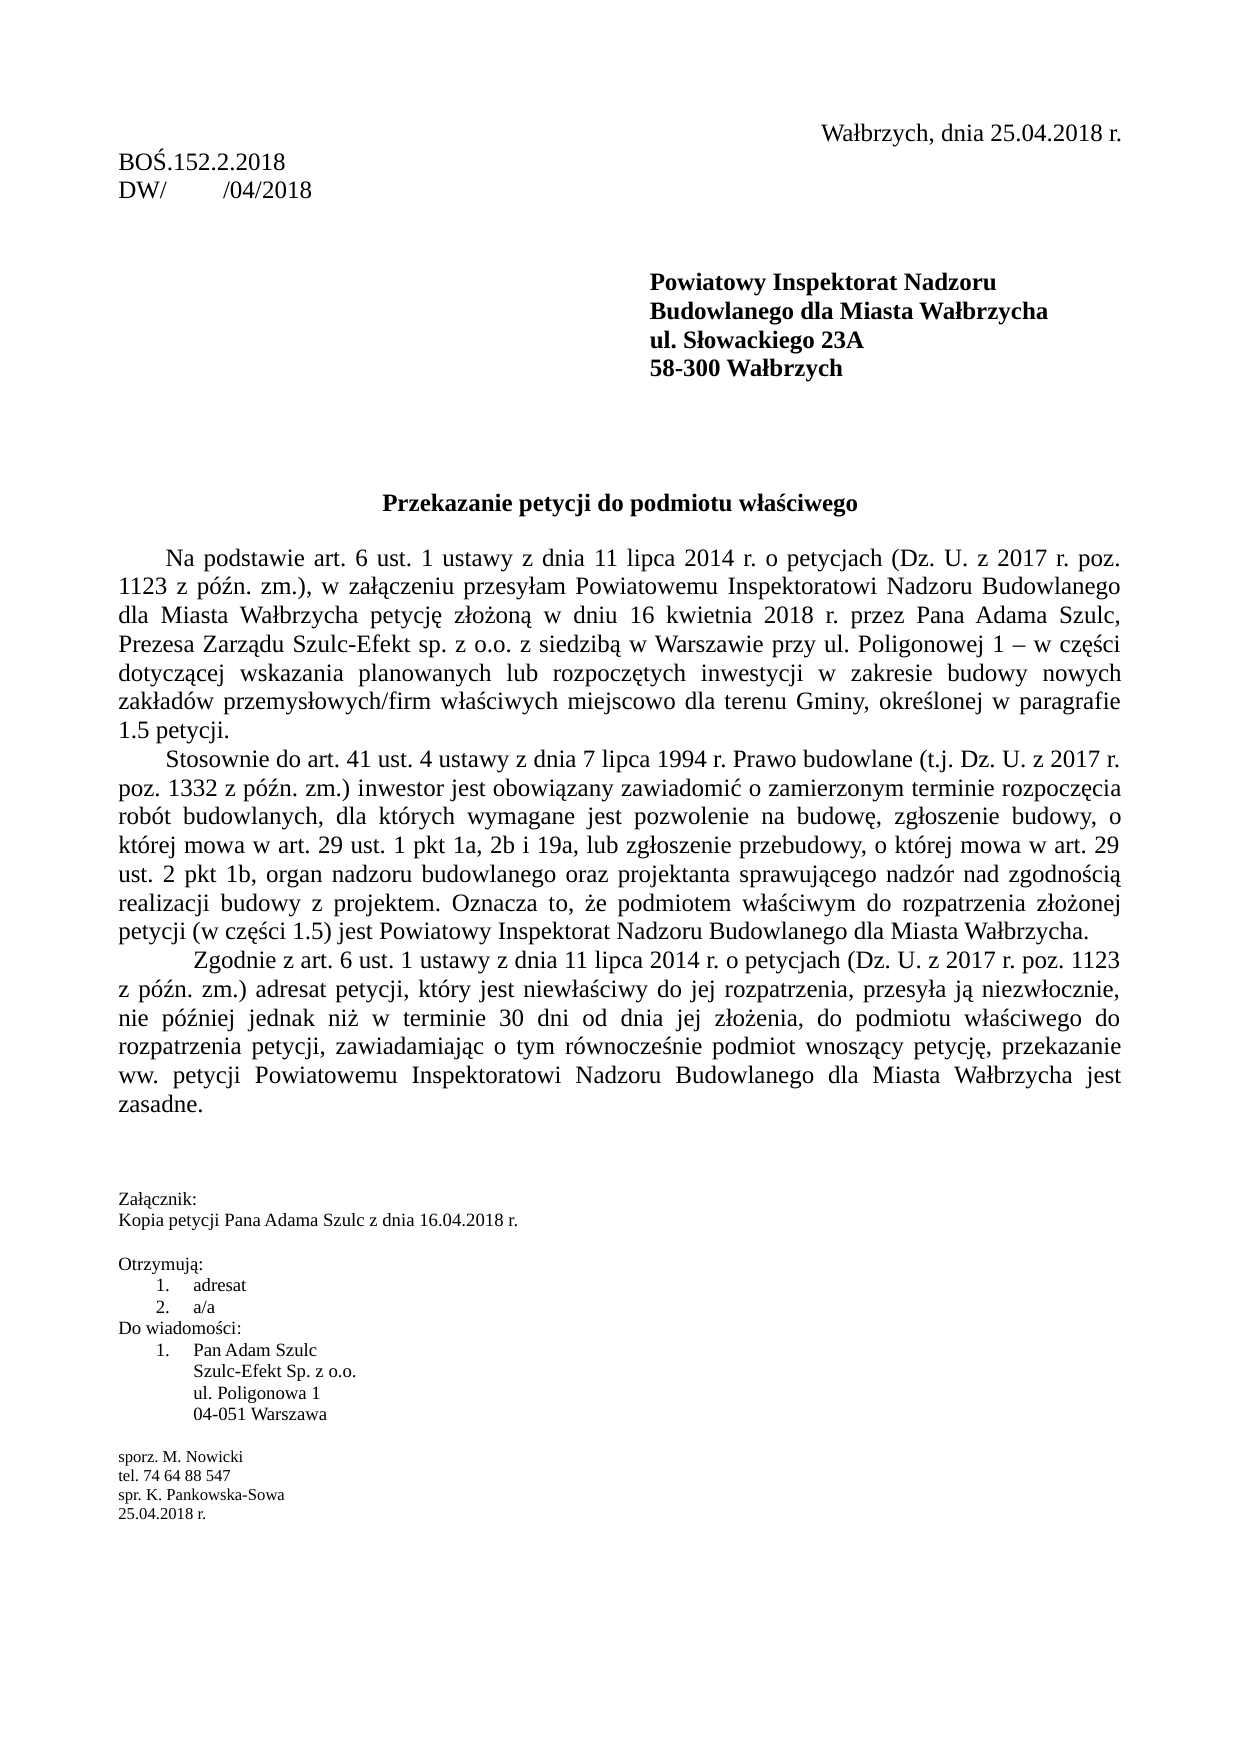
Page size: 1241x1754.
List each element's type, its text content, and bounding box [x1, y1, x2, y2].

subtitle Wałbrzych, dnia 25.04.2018 r. [118, 118, 1122, 147]
text Zgodnie z art. 6 ust. 1 ustawy z dnia 11 lipca 2014 r. o petycjach (Dz. U. z 2017 r. poz. 1123 z późn. zm.) adresat petycji, który jest niewłaściwy do jej rozpatrzenia, przesyła ją niezwłocznie, nie później jednak niż w terminie 30 dni od dnia jej złożenia, do podmiotu właściwego do rozpatrzenia petycji, zawiadamiając o tym równocześnie podmiot wnoszący petycję, przekazanie ww. petycji Powiatowemu Inspektoratowi Nadzoru Budowlanego dla Miasta Wałbrzycha jest zasadne. [118, 945, 1122, 1118]
list ul. Słowackiego 23A [614, 325, 1122, 353]
text Stosownie do art. 41 ust. 4 ustawy z dnia 7 lipca 1994 r. Prawo budowlane (t.j. Dz. U. z 2017 r. poz. 1332 z późn. zm.) inwestor jest obowiązany zawiadomić o zamierzonym terminie rozpoczęcia robót budowlanych, dla których wymagane jest pozwolenie na budowę, zgłoszenie budowy, o której mowa w art. 29 ust. 1 pkt 1a, 2b i 19a, lub zgłoszenie przebudowy, o której mowa w art. 29 ust. 2 pkt 1b, organ nadzoru budowlanego oraz projektanta sprawującego nadzór nad zgodnością realizacji budowy z projektem. Oznacza to, że podmiotem właściwym do rozpatrzenia złożonej petycji (w części 1.5) jest Powiatowy Inspektorat Nadzoru Budowlanego dla Miasta Wałbrzycha. [118, 744, 1122, 945]
list a/a [156, 1296, 1122, 1317]
text Do wiadomości: [118, 1317, 1122, 1339]
list ul. Poligonowa 1 [156, 1382, 1122, 1403]
text Kopia petycji Pana Adama Szulc z dnia 16.04.2018 r. [118, 1209, 1122, 1231]
text Otrzymują: [118, 1252, 1122, 1274]
list adresat [156, 1274, 1122, 1296]
list Szulc-Efekt Sp. z o.o. [156, 1360, 1122, 1382]
text sporz. M. Nowicki [118, 1446, 1122, 1466]
list 04-051 Warszawa [156, 1403, 1122, 1425]
text tel. 74 64 88 547 [118, 1466, 1122, 1485]
list Pan Adam Szulc [156, 1339, 1122, 1360]
list 58-300 Wałbrzych [614, 353, 1122, 382]
text BOŚ.152.2.2018 [118, 147, 1122, 176]
list Powiatowy Inspektorat Nadzoru Budowlanego dla Miasta Wałbrzycha [614, 267, 1122, 325]
subtitle Przekazanie petycji do podmiotu właściwego [118, 488, 1122, 516]
text DW/ /04/2018 [118, 176, 1122, 204]
text 25.04.2018 r. [118, 1504, 1122, 1523]
text Na podstawie art. 6 ust. 1 ustawy z dnia 11 lipca 2014 r. o petycjach (Dz. U. z 2017 r. poz. 1123 z późn. zm.), w załączeniu przesyłam Powiatowemu Inspektoratowi Nadzoru Budowlanego dla Miasta Wałbrzycha petycję złożoną w dniu 16 kwietnia 2018 r. przez Pana Adama Szulc, Prezesa Zarządu Szulc-Efekt sp. z o.o. z siedzibą w Warszawie przy ul. Poligonowej 1 – w części dotyczącej wskazania planowanych lub rozpoczętych inwestycji w zakresie budowy nowych zakładów przemysłowych/firm właściwych miejscowo dla terenu Gminy, określonej w paragrafie 1.5 petycji. [118, 543, 1122, 744]
text spr. K. Pankowska-Sowa [118, 1485, 1122, 1504]
text Załącznik: [118, 1188, 1122, 1209]
